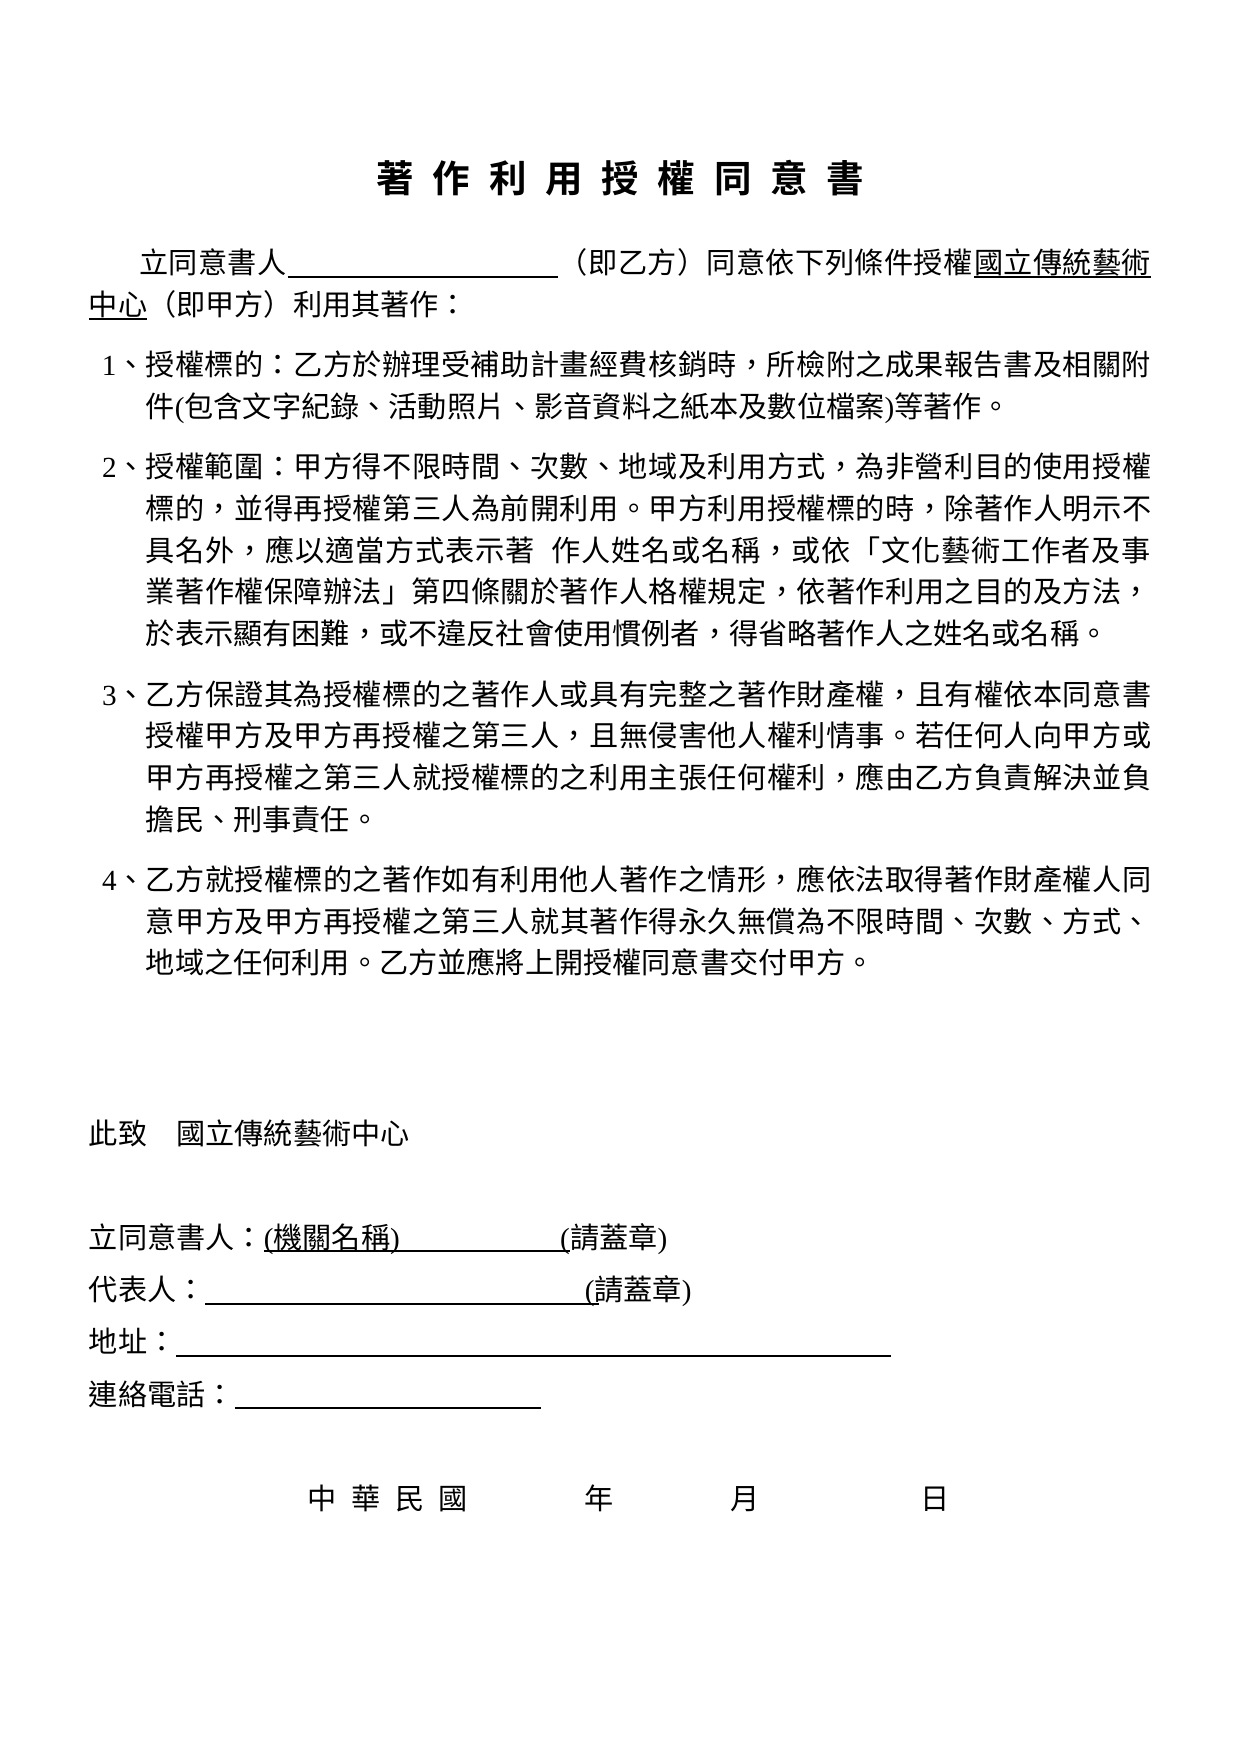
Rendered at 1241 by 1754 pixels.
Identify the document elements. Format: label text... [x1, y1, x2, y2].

text 著 作 利 用 授 權 同 意 書 [89, 148, 1152, 203]
text 連絡電話： [89, 1363, 1168, 1415]
text 代表人： (請蓋章) [89, 1259, 1168, 1311]
text 此致 國立傳統藝術中心 [89, 1103, 1152, 1155]
text 地址： [89, 1311, 1168, 1363]
list 乙方保證其為授權標的之著作人或具有完整之著作財產權，且有權依本同意書授權甲方及甲方再授權之第三人，且無侵害他人權利情事。若任何人向甲方或甲方再授權之第三人就授權標的之利用主張任何權利，應由乙方負責解決並負擔民、刑事責任。 [102, 672, 1152, 838]
list 授權標的：乙方於辦理受補助計畫經費核銷時，所檢附之成果報告書及相關附件(包含文字紀錄、活動照片、影音資料之紙本及數位檔案)等著作。 [102, 342, 1152, 426]
text 立同意書人 （即乙方）同意依下列條件授權國立傳統藝術中心（即甲方）利用其著作： [89, 240, 1152, 324]
text 中 華 民 國 年 月 日 [89, 1467, 1168, 1519]
list 授權範圍：甲方得不限時間、次數、地域及利用方式，為非營利目的使用授權標的，並得再授權第三人為前開利用。甲方利用授權標的時，除著作人明示不具名外，應以適當方式表示著 作人姓名或名稱，或依「文化藝術工作者及事業著作權保障辦法」第四條關於著作人格權規定，依著作利用之目的及方法，於表示顯有困難，或不違反社會使用慣例者，得省略著作人之姓名或名稱。 [102, 444, 1152, 653]
text 立同意書人：(機關名稱) (請蓋章) [89, 1207, 1152, 1259]
list 乙方就授權標的之著作如有利用他人著作之情形，應依法取得著作財產權人同意甲方及甲方再授權之第三人就其著作得永久無償為不限時間、次數、方式、地域之任何利用。乙方並應將上開授權同意書交付甲方。 [102, 857, 1152, 982]
